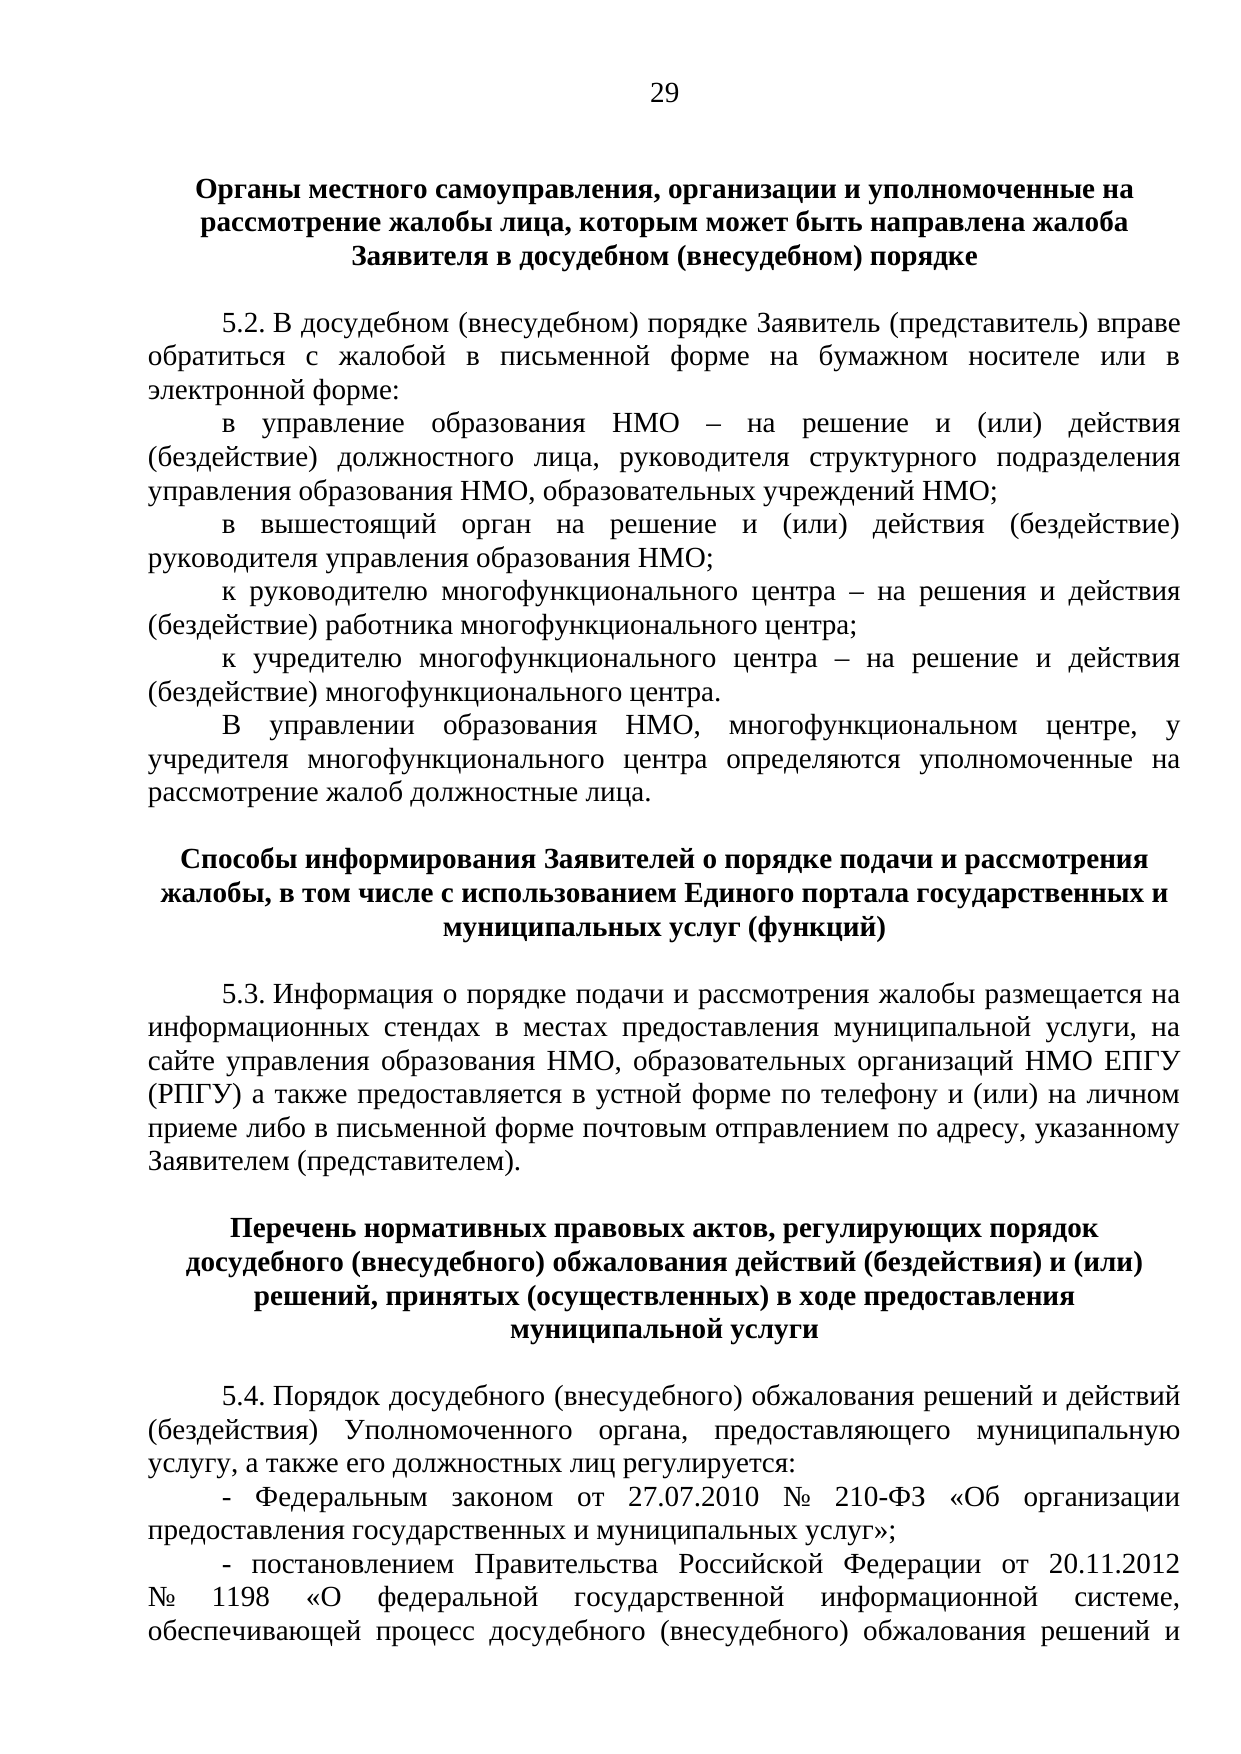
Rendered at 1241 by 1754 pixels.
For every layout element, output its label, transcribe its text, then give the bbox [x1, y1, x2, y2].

text Органы местного самоуправления, организации и уполномоченные на [148, 171, 1181, 204]
text 5.2. В досудебном (внесудебном) порядке Заявитель (представитель) вправе обратиться с жалобой в письменной форме на бумажном носителе или в электронной форме: [148, 305, 1181, 406]
text 5.3. Информация о порядке подачи и рассмотрения жалобы размещается на информационных стендах в местах предоставления муниципальной услуги, на сайте управления образования НМО, образовательных организаций НМО ЕПГУ (РПГУ) а также предоставляется в устной форме по телефону и (или) на личном приеме либо в письменной форме почтовым отправлением по адресу, указанному Заявителем (представителем). [148, 976, 1181, 1177]
text Заявителя в досудебном (внесудебном) порядке [148, 238, 1181, 271]
text 5.4. Порядок досудебного (внесудебного) обжалования решений и действий (бездействия) Уполномоченного органа, предоставляющего муниципальную услугу, а также его должностных лиц регулируется: [148, 1378, 1181, 1479]
text в управление образования НМО – на решение и (или) действия (бездействие) должностного лица, руководителя структурного подразделения управления образования НМО, образовательных учреждений НМО; [148, 406, 1181, 506]
text в вышестоящий орган на решение и (или) действия (бездействие) руководителя управления образования НМО; [148, 506, 1181, 573]
text к учредителю многофункционального центра – на решение и действия (бездействие) многофункционального центра. [148, 640, 1181, 707]
text к руководителю многофункционального центра – на решения и действия (бездействие) работника многофункционального центра; [148, 573, 1181, 640]
text Перечень нормативных правовых актов, регулирующих порядок досудебного (внесудебного) обжалования действий (бездействия) и (или) решений, принятых (осуществленных) в ходе предоставления муниципальной услуги [148, 1211, 1181, 1345]
text - Федеральным законом от 27.07.2010 № 210-ФЗ «Об организации предоставления государственных и муниципальных услуг»; [148, 1479, 1181, 1546]
text В управлении образования НМО, многофункциональном центре, у учредителя многофункционального центра определяются уполномоченные на рассмотрение жалоб должностные лица. [148, 707, 1181, 808]
text - постановлением Правительства Российской Федерации от 20.11.2012 № 1198 «О федеральной государственной информационной системе, обеспечивающей процесс досудебного (внесудебного) обжалования решений и [148, 1546, 1181, 1647]
text жалобы, в том числе с использованием Единого портала государственных и [148, 875, 1181, 909]
text Способы информирования Заявителей о порядке подачи и рассмотрения [148, 842, 1181, 875]
text муниципальных услуг (функций) [148, 909, 1181, 942]
text рассмотрение жалобы лица, которым может быть направлена жалоба [148, 204, 1181, 238]
